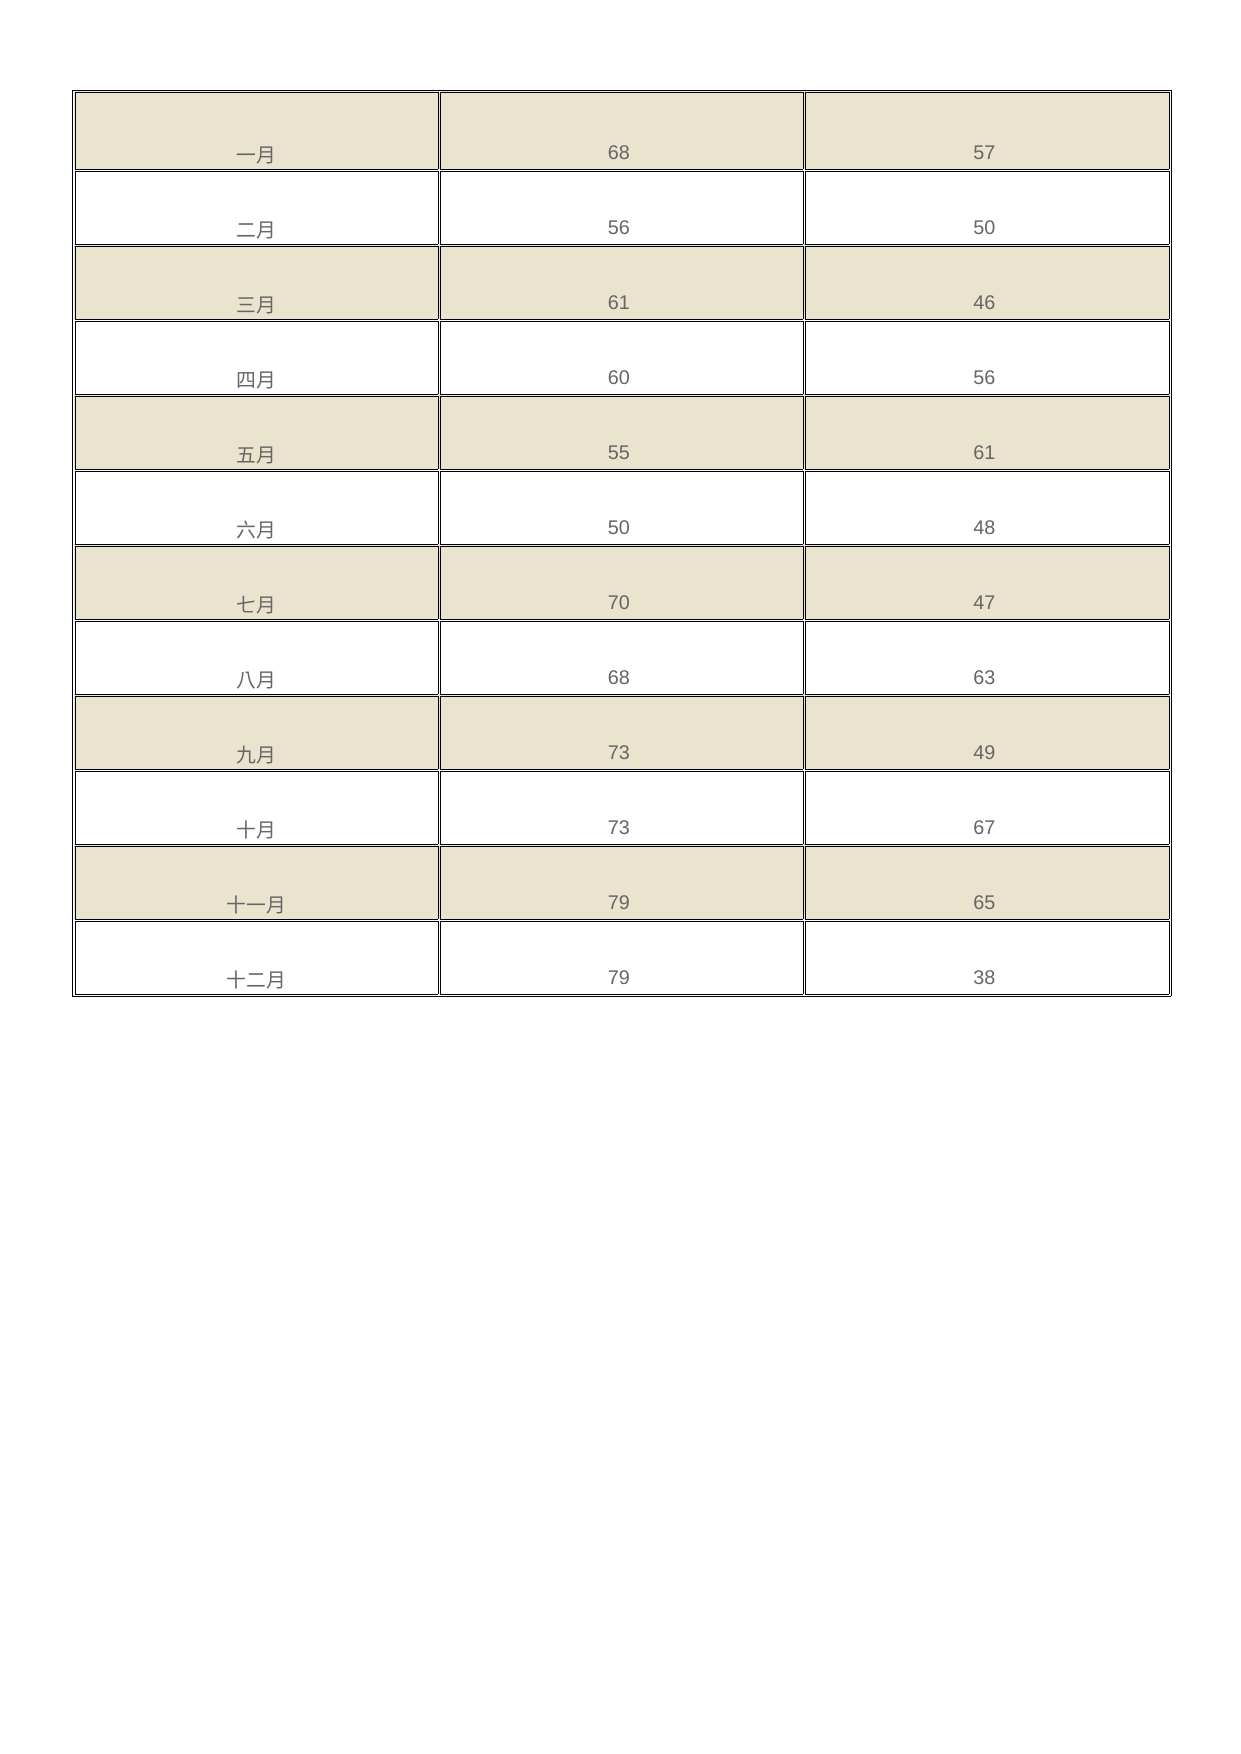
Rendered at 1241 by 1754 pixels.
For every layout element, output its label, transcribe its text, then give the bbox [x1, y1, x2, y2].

table_cell 三月 [76, 247, 438, 319]
table_cell 九月 [76, 697, 438, 769]
table_cell 79 [441, 847, 803, 919]
table_cell 五月 [76, 397, 438, 469]
table_cell 67 [806, 772, 1169, 844]
table_cell 十一月 [76, 847, 438, 919]
table_cell 79 [441, 922, 803, 994]
table_cell 四月 [76, 322, 438, 394]
table_cell 57 [806, 93, 1169, 169]
table_cell 50 [441, 472, 803, 544]
table_cell 68 [441, 622, 803, 694]
table_cell 56 [441, 172, 803, 244]
table_cell 46 [806, 247, 1169, 319]
table_cell 60 [441, 322, 803, 394]
table_cell 65 [806, 847, 1169, 919]
table_cell 十二月 [76, 922, 438, 994]
table_cell 68 [441, 93, 803, 169]
table_cell 63 [806, 622, 1169, 694]
table_cell 38 [806, 922, 1169, 994]
table_cell 70 [441, 547, 803, 619]
table_cell 73 [441, 772, 803, 844]
table_cell 一月 [76, 93, 438, 169]
table_cell 61 [806, 397, 1169, 469]
table_cell 50 [806, 172, 1169, 244]
table_cell 十月 [76, 772, 438, 844]
table_cell 48 [806, 472, 1169, 544]
table_cell 73 [441, 697, 803, 769]
table_cell 六月 [76, 472, 438, 544]
table_cell 八月 [76, 622, 438, 694]
table_cell 56 [806, 322, 1169, 394]
table_cell 55 [441, 397, 803, 469]
table_cell 二月 [76, 172, 438, 244]
table_cell 49 [806, 697, 1169, 769]
table_cell 61 [441, 247, 803, 319]
table_cell 47 [806, 547, 1169, 619]
table_cell 七月 [76, 547, 438, 619]
